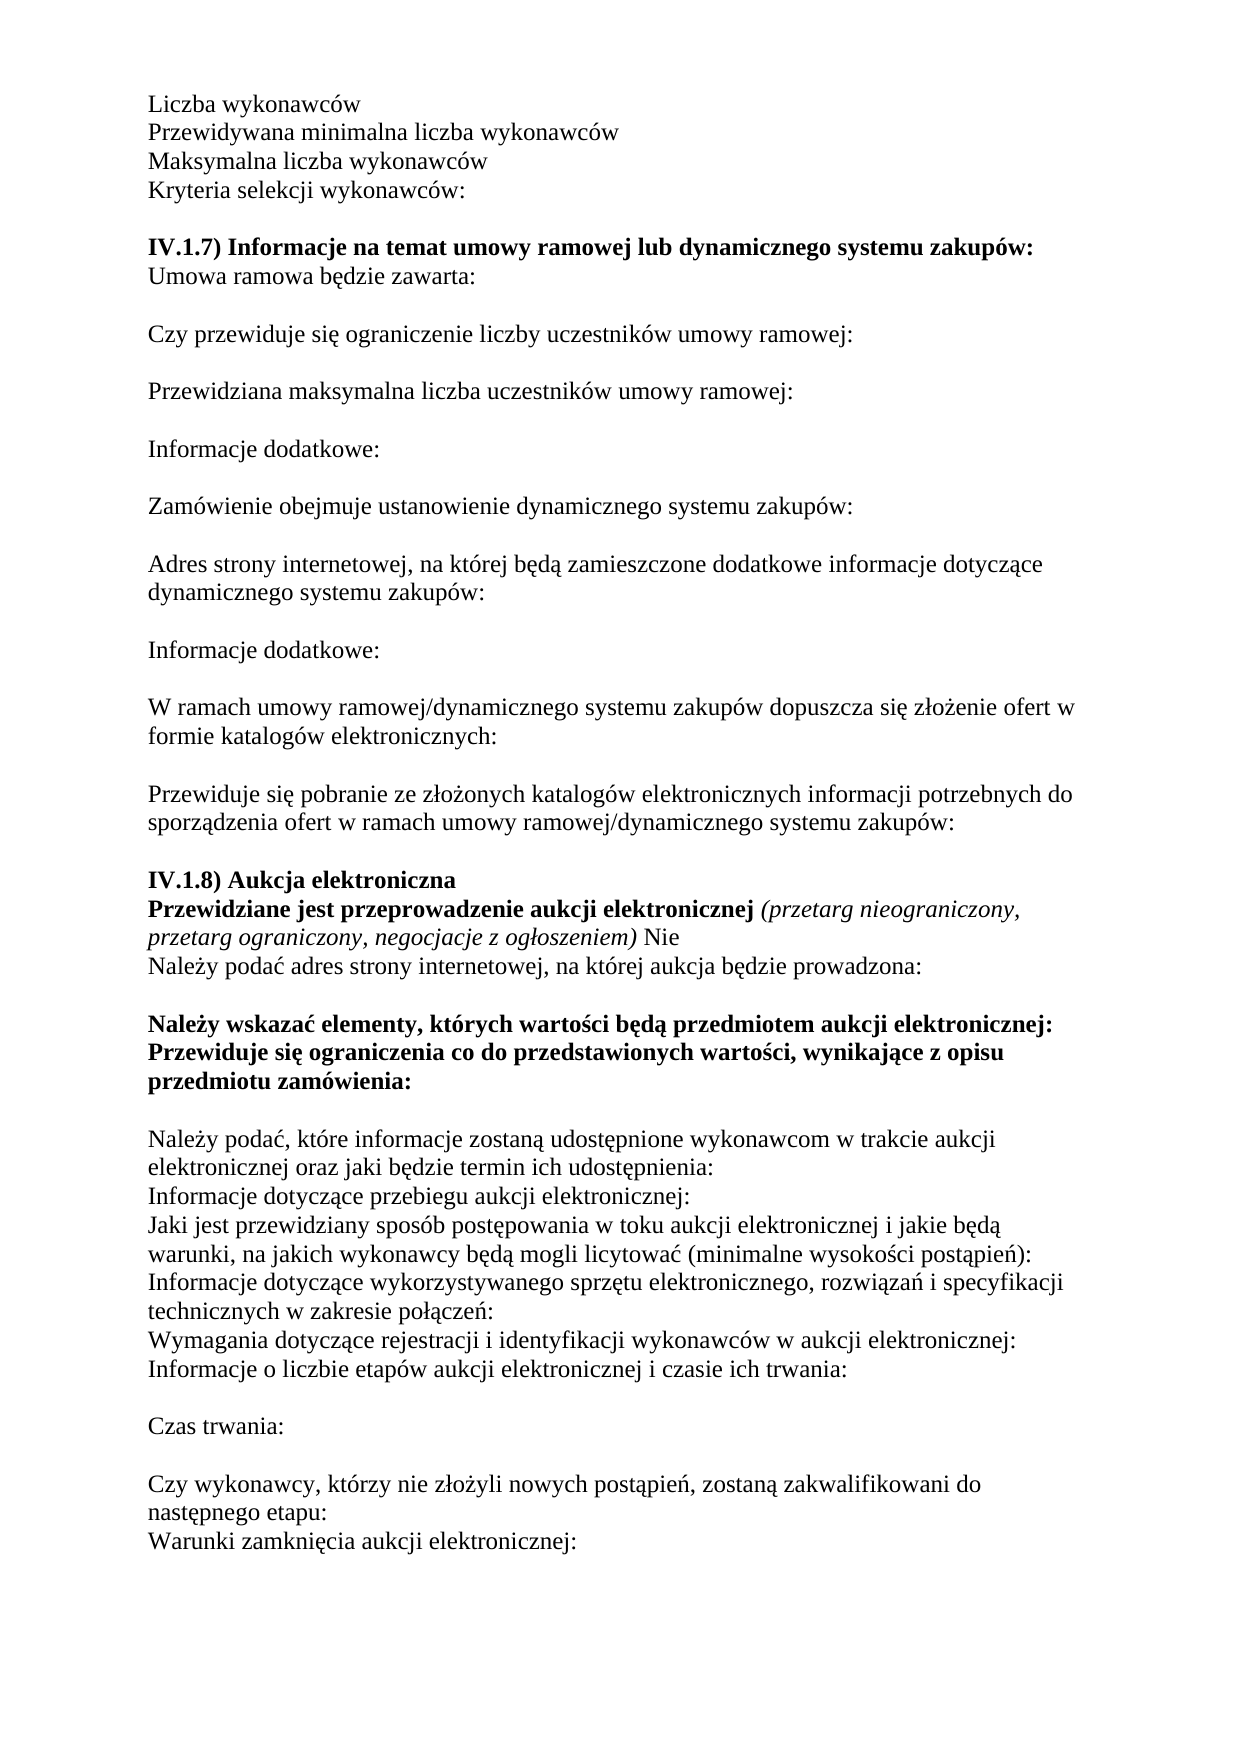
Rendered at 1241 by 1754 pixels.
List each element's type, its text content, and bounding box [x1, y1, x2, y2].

text Umowa ramowa będzie zawarta: Czy przewiduje się ograniczenie liczby uczestników umowy ramowej: Przewidziana maksymalna liczba uczestników umowy ramowej: Informacje dodatkowe: Zamówienie obejmuje ustanowienie dynamicznego systemu zakupów: Adres strony internetowej, na której będą zamieszczone dodatkowe informacje dotyczące dynamicznego systemu zakupów: Informacje dodatkowe: W ramach umowy ramowej/dynamicznego systemu zakupów dopuszcza się złożenie ofert w formie katalogów elektronicznych: Przewiduje się pobranie ze złożonych katalogów elektronicznych informacji potrzebnych do sporządzenia ofert w ramach umowy ramowej/dynamicznego systemu zakupów: IV.1.8) Aukcja elektroniczna Przewidziane jest przeprowadzenie aukcji elektronicznej (przetarg nieograniczony, przetarg ograniczony, negocjacje z ogłoszeniem) Nie Należy podać adres strony internetowej, na której aukcja będzie prowadzona: Należy wskazać elementy, których wartości będą przedmiotem aukcji elektronicznej: Przewiduje się ograniczenia co do przedstawionych wartości, wynikające z opisu przedmiotu zamówienia: Należy podać, które informacje zostaną udostępnione wykonawcom w trakcie aukcji elektronicznej oraz jaki będzie termin ich udostępnienia: Informacje dotyczące przebiegu aukcji elektronicznej: Jaki jest przewidziany sposób postępowania w toku aukcji elektronicznej i jakie będą warunki, na jakich wykonawcy będą mogli licytować (minimalne wysokości postąpień): Informacje dotyczące wykorzystywanego sprzętu elektronicznego, rozwiązań i specyfikacji technicznych w zakresie połączeń: Wymagania dotyczące rejestracji i identyfikacji wykonawców w aukcji elektronicznej: Informacje o liczbie etapów aukcji elektronicznej i czasie ich trwania: [148, 261, 1093, 1382]
text Czas trwania: Czy wykonawcy, którzy nie złożyli nowych postąpień, zostaną zakwalifikowani do następnego etapu: Warunki zamknięcia aukcji elektronicznej: [148, 1382, 1093, 1584]
text Liczba wykonawców Przewidywana minimalna liczba wykonawców Maksymalna liczba wykonawców Kryteria selekcji wykonawców: IV.1.7) Informacje na temat umowy ramowej lub dynamicznego systemu zakupów: [148, 89, 1093, 261]
